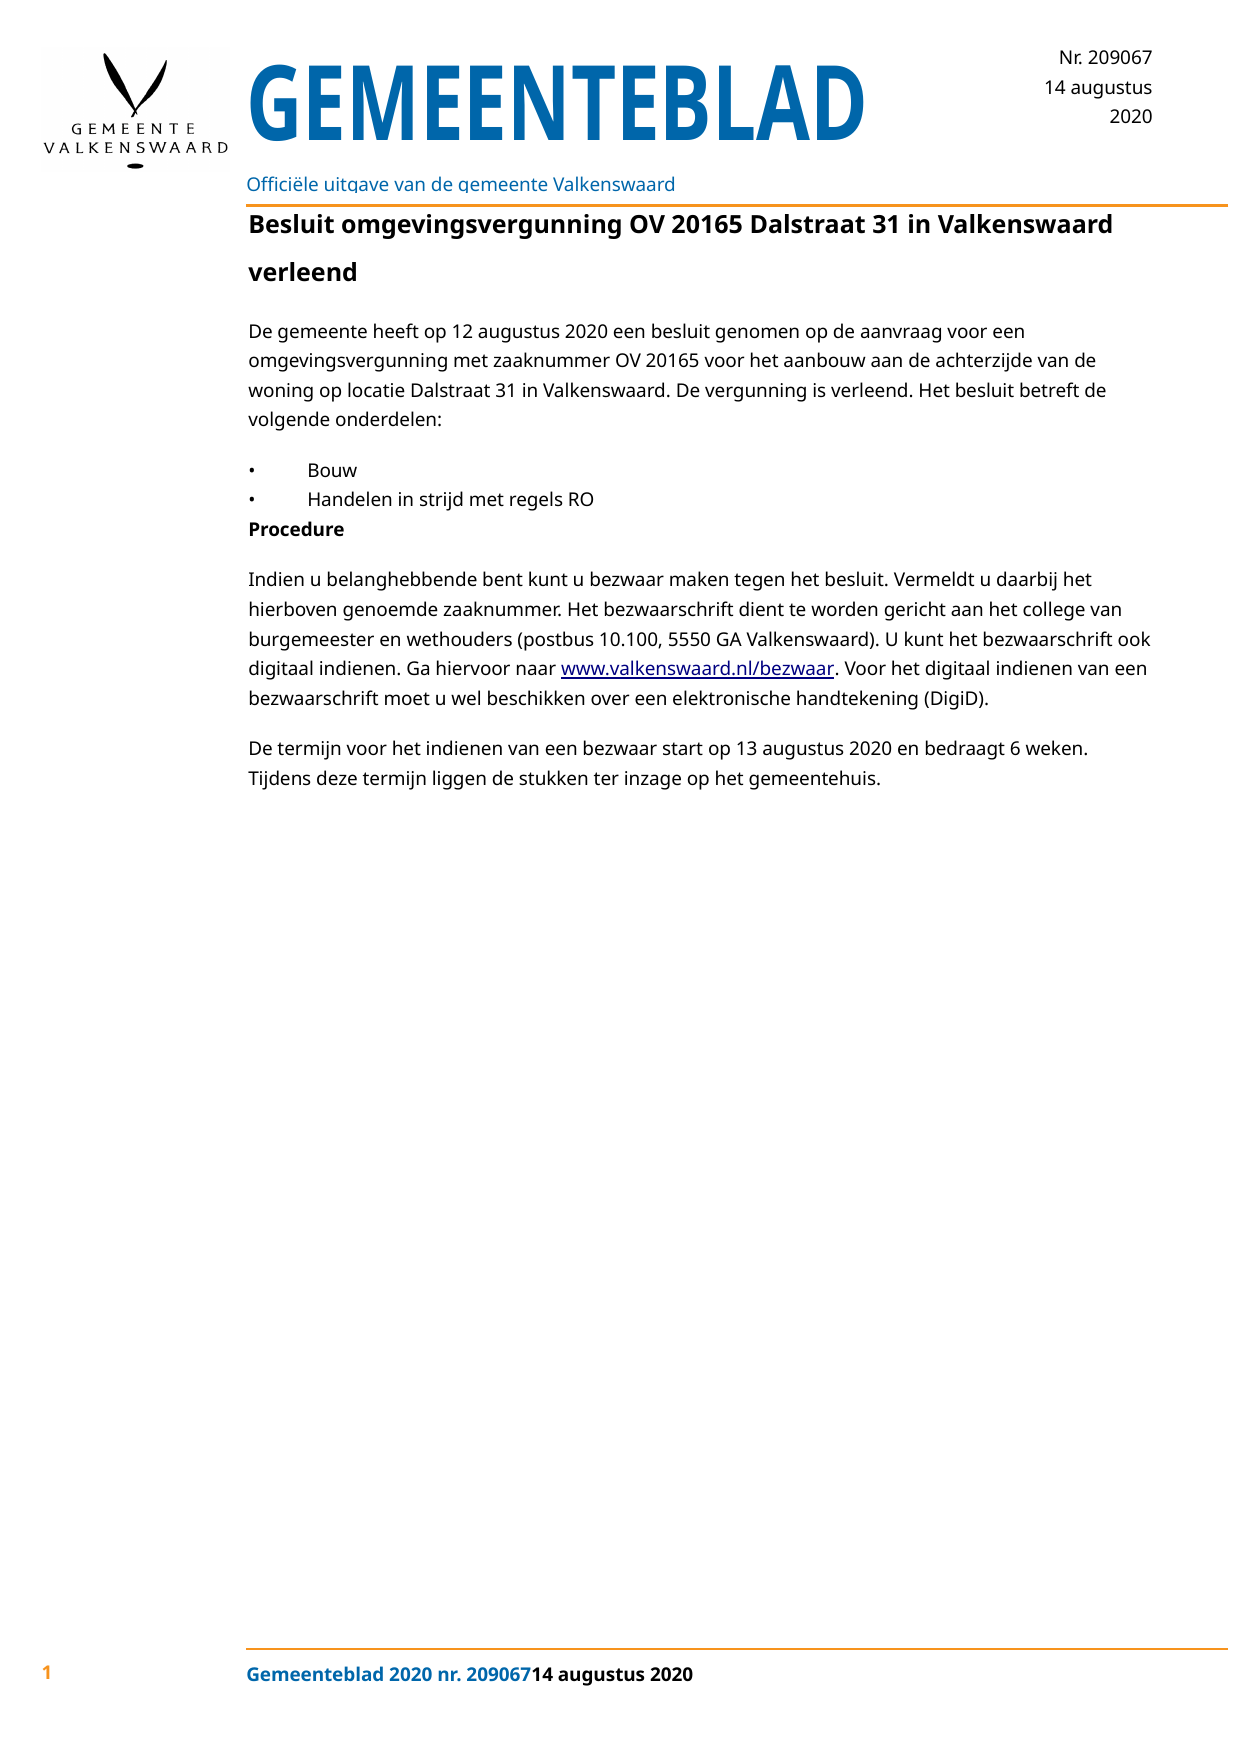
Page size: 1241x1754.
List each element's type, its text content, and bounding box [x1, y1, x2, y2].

list Handelen in strijd met regels RO [248, 487, 1152, 512]
text Besluit omgevingsvergunning OV 20165 Dalstraat 31 in Valkenswaard verleend [248, 207, 1152, 288]
text Procedure [248, 516, 1152, 542]
list Bouw [248, 457, 1152, 483]
text Indien u belanghebbende bent kunt u bezwaar maken tegen het besluit. Vermeldt u daarbij het hierboven genoemde zaaknummer. Het bezwaarschrift dient te worden gericht aan het college van burgemeester en wethouders (postbus 10.100, 5550 GA Valkenswaard). U kunt het bezwaarschrift ook digitaal indienen. Ga hiervoor naar www.valkenswaard.nl/bezwaar. Voor het digitaal indienen van een bezwaarschrift moet u wel beschikken over een elektronische handtekening (DigiD). [248, 567, 1152, 711]
text De termijn voor het indienen van een bezwaar start op 13 augustus 2020 en bedraagt 6 weken. Tijdens deze termijn liggen de stukken ter inzage op het gemeentehuis. [248, 735, 1152, 791]
text De gemeente heeft op 12 augustus 2020 een besluit genomen op de aanvraag voor een omgevingsvergunning met zaaknummer OV 20165 voor het aanbouw aan de achterzijde van de woning op locatie Dalstraat 31 in Valkenswaard. De vergunning is verleend. Het besluit betreft de volgende onderdelen: [248, 318, 1152, 432]
picture [41, 47, 231, 172]
